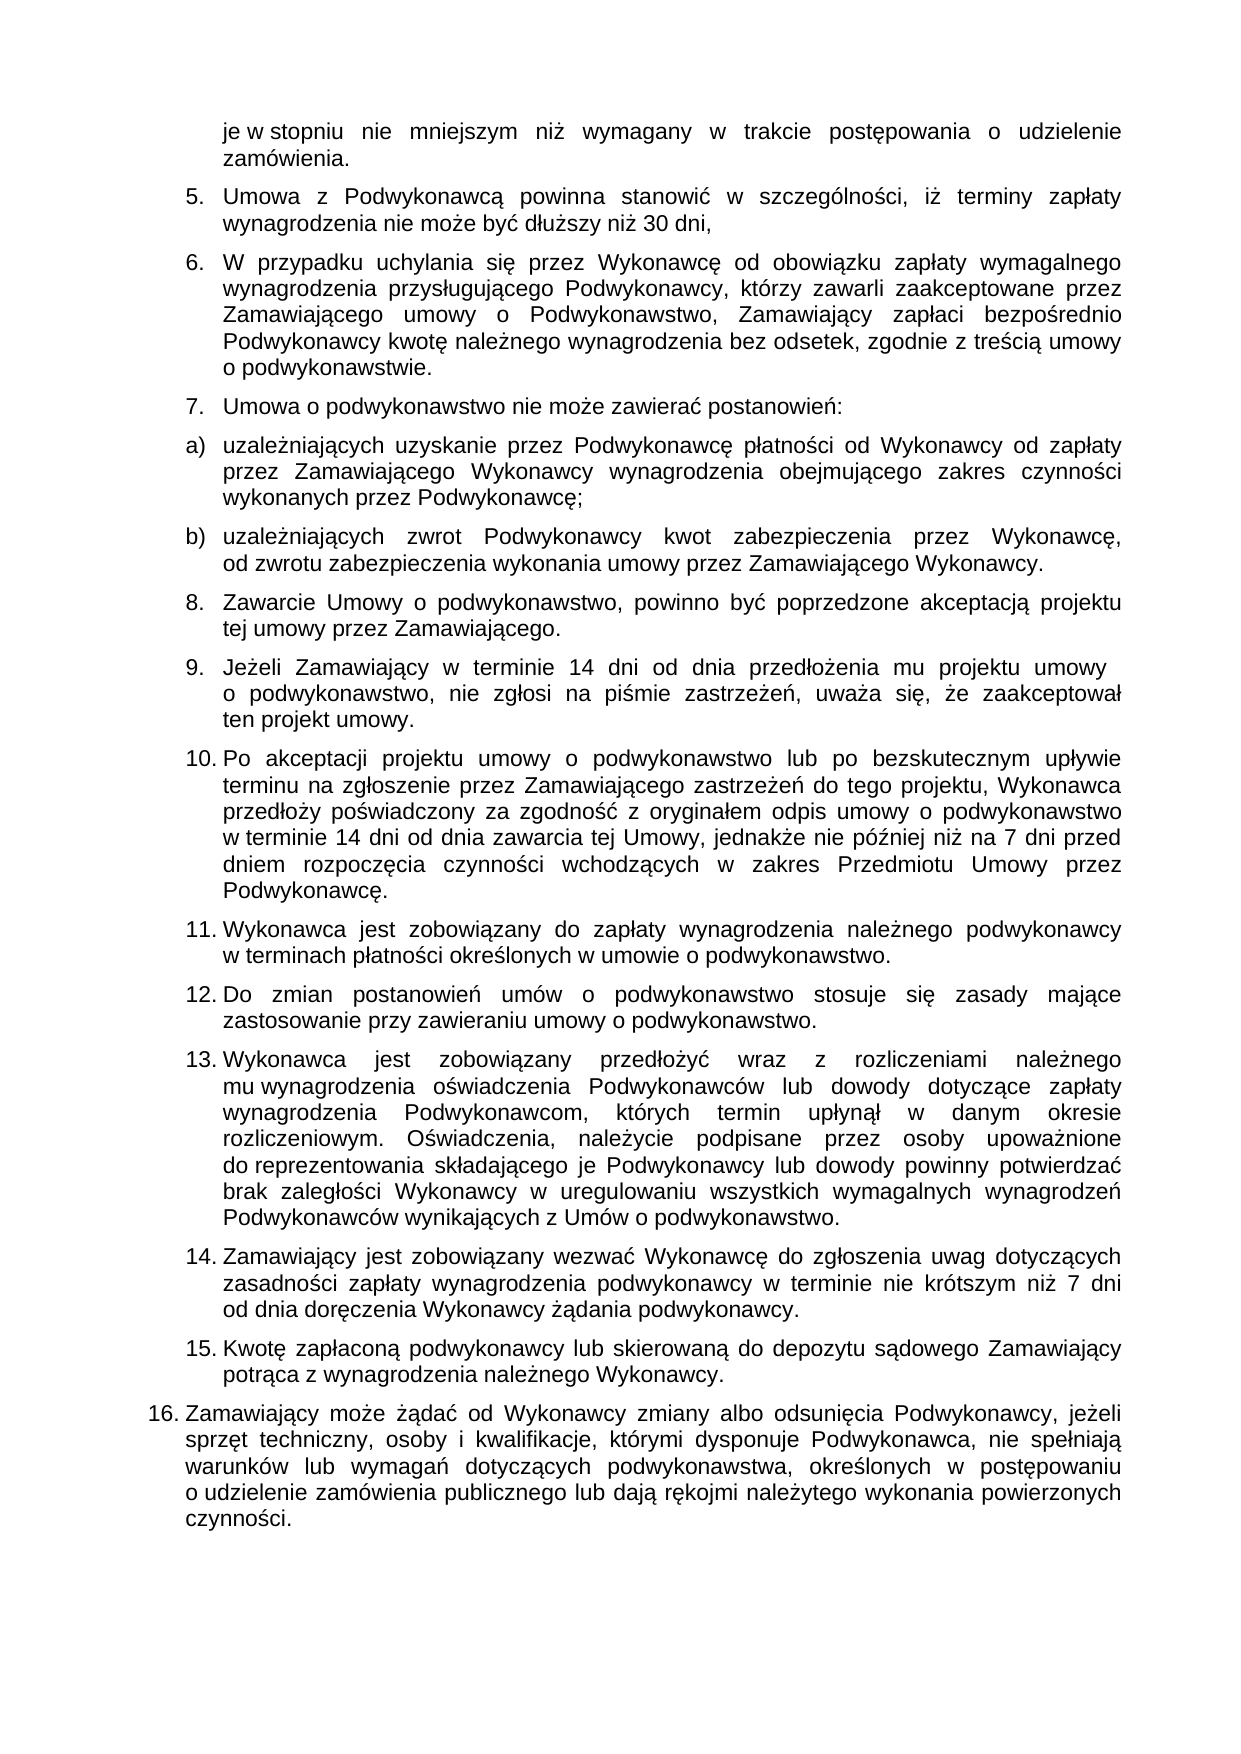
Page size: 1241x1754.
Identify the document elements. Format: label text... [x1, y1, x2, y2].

list Po akceptacji projektu umowy o podwykonawstwo lub po bezskutecznym upływie terminu na zgłoszenie przez Zamawiającego zastrzeżeń do tego projektu, Wykonawca przedłoży poświadczony za zgodność z oryginałem odpis umowy o podwykonawstwo w terminie 14 dni od dnia zawarcia tej Umowy, jednakże nie później niż na 7 dni przed dniem rozpoczęcia czynności wchodzących w zakres Przedmiotu Umowy przez Podwykonawcę. [185, 745, 1122, 903]
list je w stopniu nie mniejszym niż wymagany w trakcie postępowania o udzielenie zamówienia. [185, 118, 1122, 171]
list Zamawiający może żądać od Wykonawcy zmiany albo odsunięcia Podwykonawcy, jeżeli sprzęt techniczny, osoby i kwalifikacje, którymi dysponuje Podwykonawca, nie spełniają warunków lub wymagań dotyczących podwykonawstwa, określonych w postępowaniu o udzielenie zamówienia publicznego lub dają rękojmi należytego wykonania powierzonych czynności. [148, 1400, 1122, 1532]
list Zamawiający jest zobowiązany wezwać Wykonawcę do zgłoszenia uwag dotyczących zasadności zapłaty wynagrodzenia podwykonawcy w terminie nie krótszym niż 7 dni od dnia doręczenia Wykonawcy żądania podwykonawcy. [185, 1243, 1122, 1322]
list Wykonawca jest zobowiązany do zapłaty wynagrodzenia należnego podwykonawcy w terminach płatności określonych w umowie o podwykonawstwo. [185, 916, 1122, 968]
list Zawarcie Umowy o podwykonawstwo, powinno być poprzedzone akceptacją projektu tej umowy przez Zamawiającego. [185, 588, 1122, 641]
list Wykonawca jest zobowiązany przedłożyć wraz z rozliczeniami należnego mu wynagrodzenia oświadczenia Podwykonawców lub dowody dotyczące zapłaty wynagrodzenia Podwykonawcom, których termin upłynął w danym okresie rozliczeniowym. Oświadczenia, należycie podpisane przez osoby upoważnione do reprezentowania składającego je Podwykonawcy lub dowody powinny potwierdzać brak zaległości Wykonawcy w uregulowaniu wszystkich wymagalnych wynagrodzeń Podwykonawców wynikających z Umów o podwykonawstwo. [185, 1046, 1122, 1231]
list Jeżeli Zamawiający w terminie 14 dni od dnia przedłożenia mu projektu umowy o podwykonawstwo, nie zgłosi na piśmie zastrzeżeń, uważa się, że zaakceptował ten projekt umowy. [185, 654, 1122, 733]
list W przypadku uchylania się przez Wykonawcę od obowiązku zapłaty wymagalnego wynagrodzenia przysługującego Podwykonawcy, którzy zawarli zaakceptowane przez Zamawiającego umowy o Podwykonawstwo, Zamawiający zapłaci bezpośrednio Podwykonawcy kwotę należnego wynagrodzenia bez odsetek, zgodnie z treścią umowy o podwykonawstwie. [185, 248, 1122, 380]
list uzależniających zwrot Podwykonawcy kwot zabezpieczenia przez Wykonawcę, od zwrotu zabezpieczenia wykonania umowy przez Zamawiającego Wykonawcy. [185, 523, 1122, 576]
list Umowa z Podwykonawcą powinna stanowić w szczególności, iż terminy zapłaty wynagrodzenia nie może być dłuższy niż 30 dni, [185, 183, 1122, 236]
list Do zmian postanowień umów o podwykonawstwo stosuje się zasady mające zastosowanie przy zawieraniu umowy o podwykonawstwo. [185, 981, 1122, 1034]
list Umowa o podwykonawstwo nie może zawierać postanowień: [185, 393, 1122, 419]
list uzależniających uzyskanie przez Podwykonawcę płatności od Wykonawcy od zapłaty przez Zamawiającego Wykonawcy wynagrodzenia obejmującego zakres czynności wykonanych przez Podwykonawcę; [185, 432, 1122, 511]
list Kwotę zapłaconą podwykonawcy lub skierowaną do depozytu sądowego Zamawiający potrąca z wynagrodzenia należnego Wykonawcy. [185, 1335, 1122, 1387]
